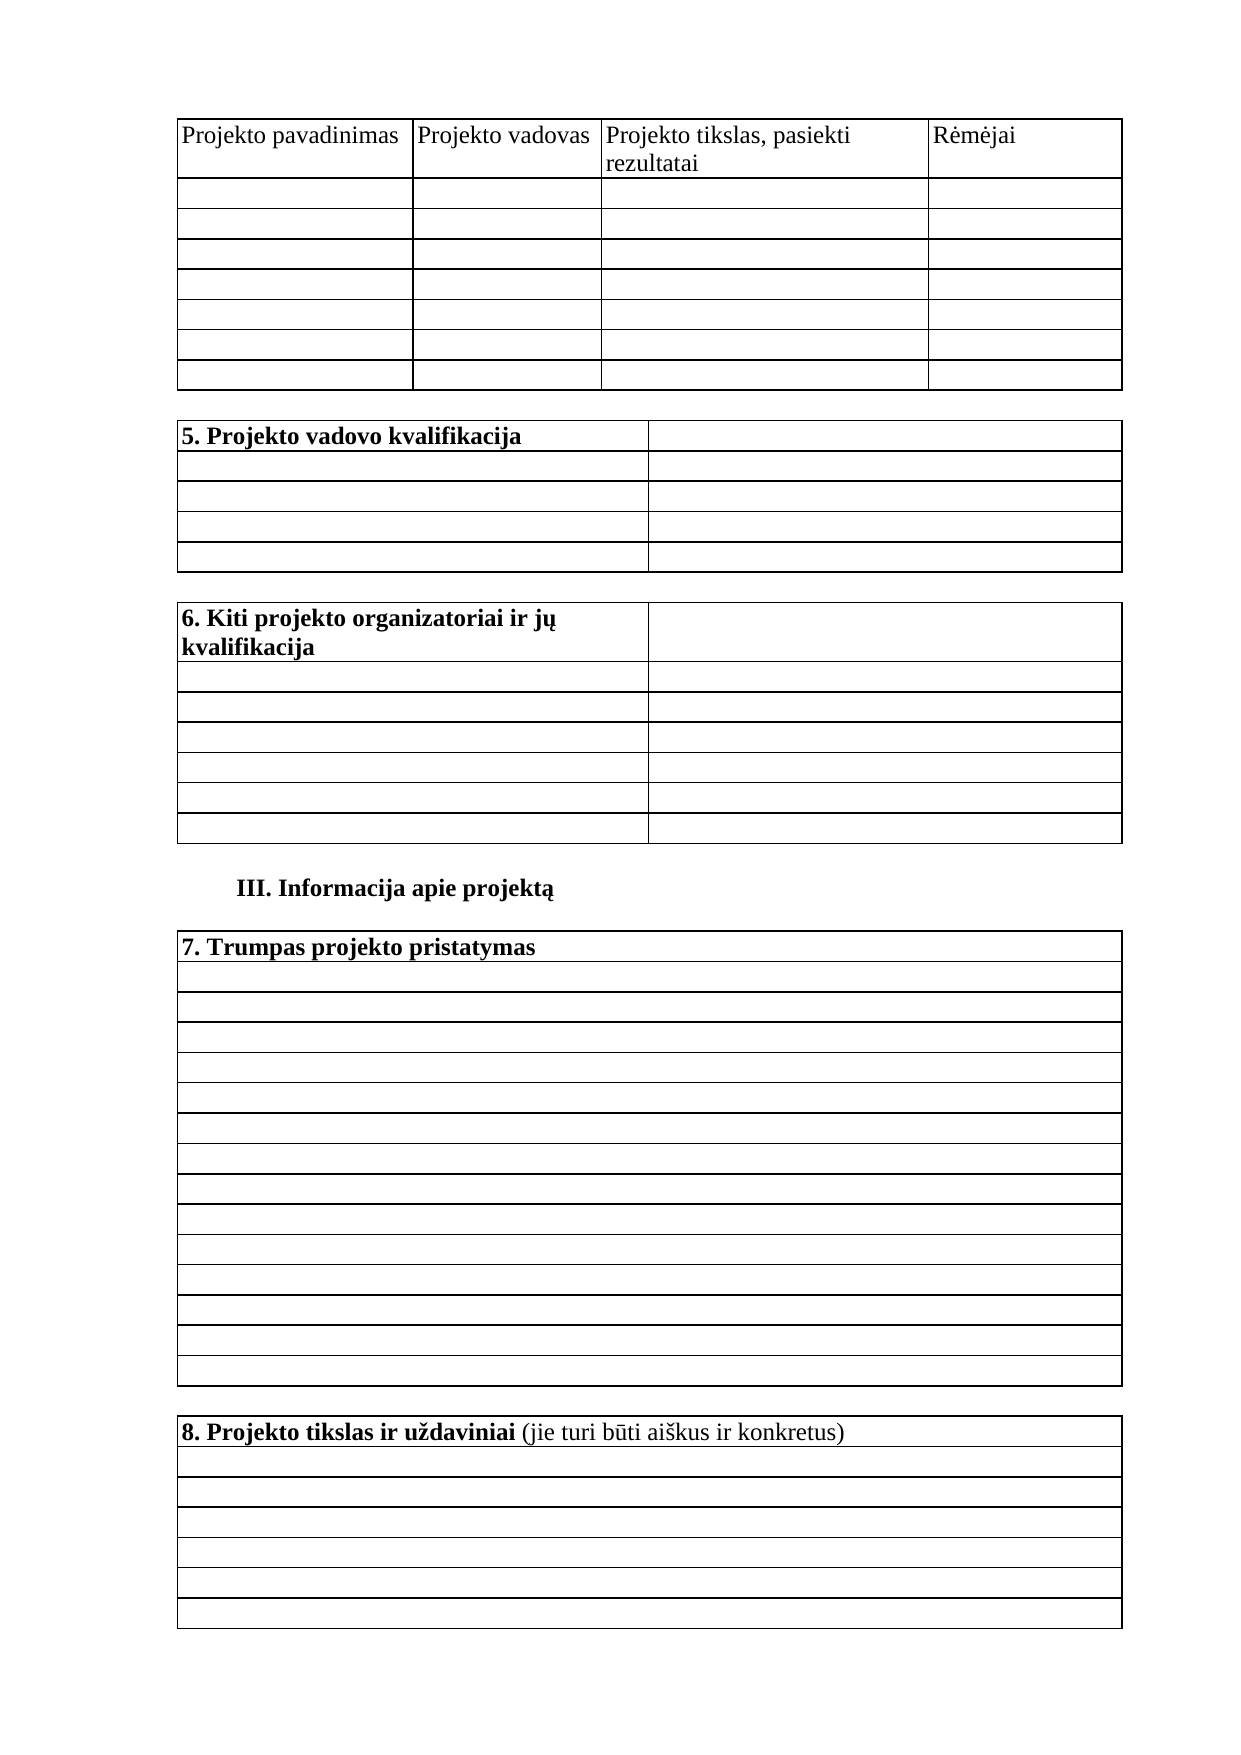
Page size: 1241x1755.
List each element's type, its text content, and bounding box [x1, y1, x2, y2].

table_cell [602, 240, 928, 268]
table_cell [414, 209, 601, 238]
table_cell [929, 240, 1121, 268]
table_cell [178, 1235, 1121, 1264]
table_cell [178, 693, 648, 721]
table_cell [178, 662, 648, 691]
table_cell [178, 1144, 1121, 1173]
table_cell [178, 512, 648, 541]
table_cell [649, 482, 1121, 511]
table_cell [414, 240, 601, 268]
text III. Informacija apie projektą [177, 873, 1122, 902]
table_cell [414, 270, 601, 298]
table_cell [178, 1599, 1121, 1627]
table_cell [649, 753, 1121, 782]
table_cell [414, 330, 601, 359]
table_cell [649, 543, 1121, 571]
table_cell [178, 1508, 1121, 1537]
table_cell [929, 300, 1121, 329]
table_cell [178, 300, 412, 329]
table_cell [178, 1205, 1121, 1233]
table_cell [178, 962, 1121, 991]
table_cell [178, 1447, 1121, 1476]
table_cell [649, 662, 1121, 691]
table_cell [178, 1568, 1121, 1597]
table_header [649, 421, 1121, 450]
table_cell [178, 1326, 1121, 1355]
table_cell [178, 179, 412, 207]
table_cell [178, 753, 648, 782]
table_header 6. Kiti projekto organizatoriai ir jų kvalifikacija [178, 603, 648, 661]
table_cell [414, 300, 601, 329]
table_cell [178, 330, 412, 359]
table_cell [649, 693, 1121, 721]
table_header 7. Trumpas projekto pristatymas [178, 932, 1121, 961]
table_header Projekto vadovas [414, 120, 601, 177]
table_cell [178, 1175, 1121, 1203]
table_cell [414, 179, 601, 207]
table_cell [178, 1053, 1121, 1082]
table_cell [178, 1356, 1121, 1385]
table_cell [178, 361, 412, 389]
table_cell [178, 1114, 1121, 1142]
table_cell [178, 814, 648, 842]
table_header 8. Projekto tikslas ir uždaviniai (jie turi būti aiškus ir konkretus) [178, 1417, 1121, 1446]
table_cell [929, 179, 1121, 207]
table_cell [178, 543, 648, 571]
table_header Projekto tikslas, pasiekti rezultatai [602, 120, 928, 177]
table_cell [602, 361, 928, 389]
table_cell [178, 993, 1121, 1021]
table_cell [178, 1023, 1121, 1052]
table_cell [178, 270, 412, 298]
table_cell [929, 361, 1121, 389]
table_cell [414, 361, 601, 389]
table_cell [178, 1265, 1121, 1294]
table_cell [178, 482, 648, 511]
table_cell [602, 270, 928, 298]
table_cell [178, 1538, 1121, 1567]
table_cell [929, 270, 1121, 298]
table_cell [178, 1478, 1121, 1506]
table_header Projekto pavadinimas [178, 120, 412, 177]
table_cell [602, 330, 928, 359]
table_cell [649, 783, 1121, 812]
table_cell [602, 209, 928, 238]
table_cell [929, 330, 1121, 359]
table_cell [602, 179, 928, 207]
table_cell [178, 723, 648, 752]
table_header [649, 603, 1121, 661]
table_cell [649, 814, 1121, 842]
table_header 5. Projekto vadovo kvalifikacija [178, 421, 648, 450]
table_cell [178, 452, 648, 480]
table_header Rėmėjai [929, 120, 1121, 177]
table_cell [929, 209, 1121, 238]
table_cell [178, 783, 648, 812]
table_cell [178, 1296, 1121, 1324]
table_cell [178, 1083, 1121, 1112]
table_cell [649, 723, 1121, 752]
table_cell [649, 452, 1121, 480]
table_cell [178, 240, 412, 268]
table_cell [602, 300, 928, 329]
table_cell [649, 512, 1121, 541]
table_cell [178, 209, 412, 238]
